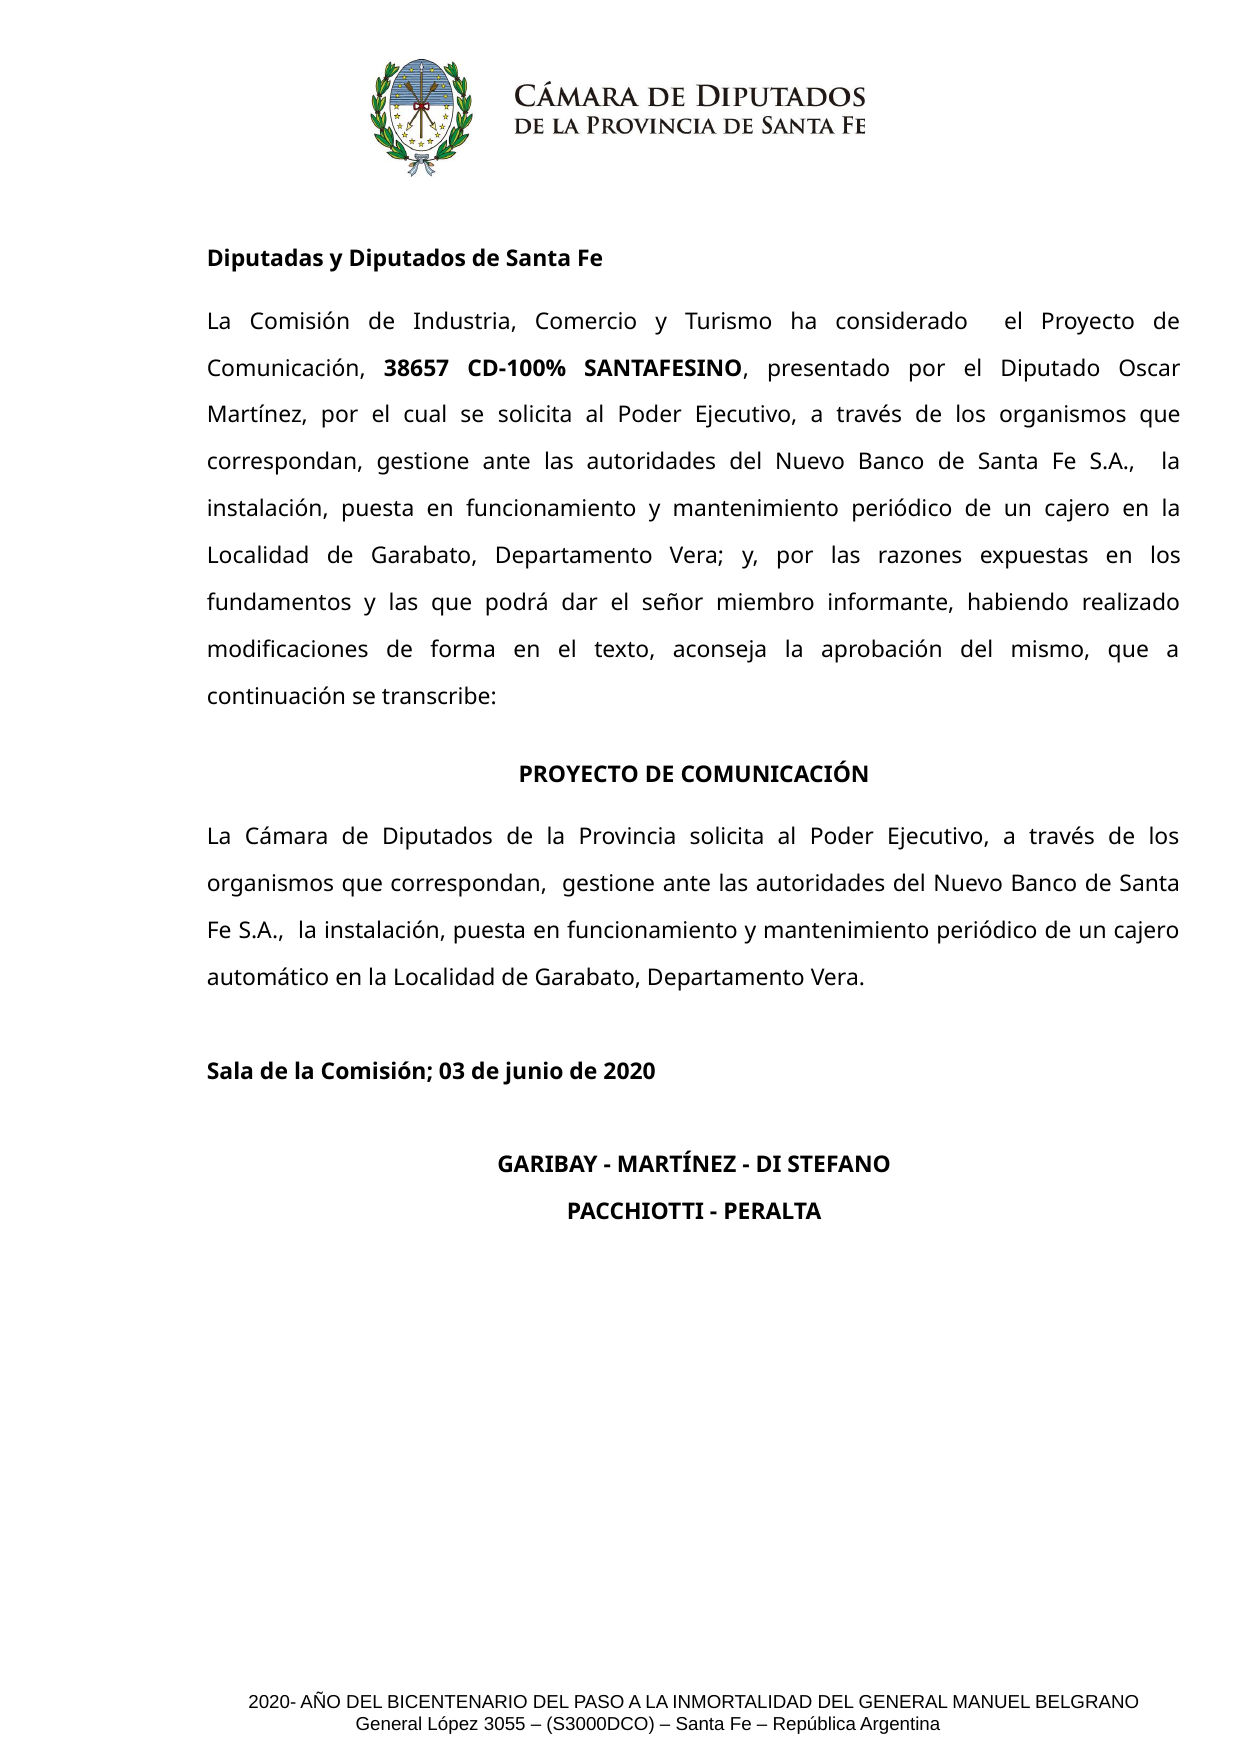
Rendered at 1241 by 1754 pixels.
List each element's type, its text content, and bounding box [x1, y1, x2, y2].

text GARIBAY - MARTÍNEZ - DI STEFANO [207, 1148, 1181, 1180]
text Diputadas y Diputados de Santa Fe [207, 242, 1181, 273]
text Sala de la Comisión; 03 de junio de 2020 [207, 1055, 1181, 1086]
text La Comisión de Industria, Comercio y Turismo ha considerado el Proyecto de Comunicación, 38657 CD-100% SANTAFESINO, presentado por el Diputado Oscar Martínez, por el cual se solicita al Poder Ejecutivo, a través de los organismos que correspondan, gestione ante las autoridades del Nuevo Banco de Santa Fe S.A., la instalación, puesta en funcionamiento y mantenimiento periódico de un cajero en la Localidad de Garabato, Departamento Vera; y, por las razones expuestas en los fundamentos y las que podrá dar el señor miembro informante, habiendo realizado modificaciones de forma en el texto, aconseja la aprobación del mismo, que a continuación se transcribe: [207, 305, 1181, 711]
text PACCHIOTTI - PERALTA [207, 1195, 1181, 1227]
text La Cámara de Diputados de la Provincia solicita al Poder Ejecutivo, a través de los organismos que correspondan, gestione ante las autoridades del Nuevo Banco de Santa Fe S.A., la instalación, puesta en funcionamiento y mantenimiento periódico de un cajero automático en la Localidad de Garabato, Departamento Vera. [207, 820, 1181, 992]
text PROYECTO DE COMUNICACIÓN [207, 758, 1181, 789]
picture [370, 59, 866, 181]
